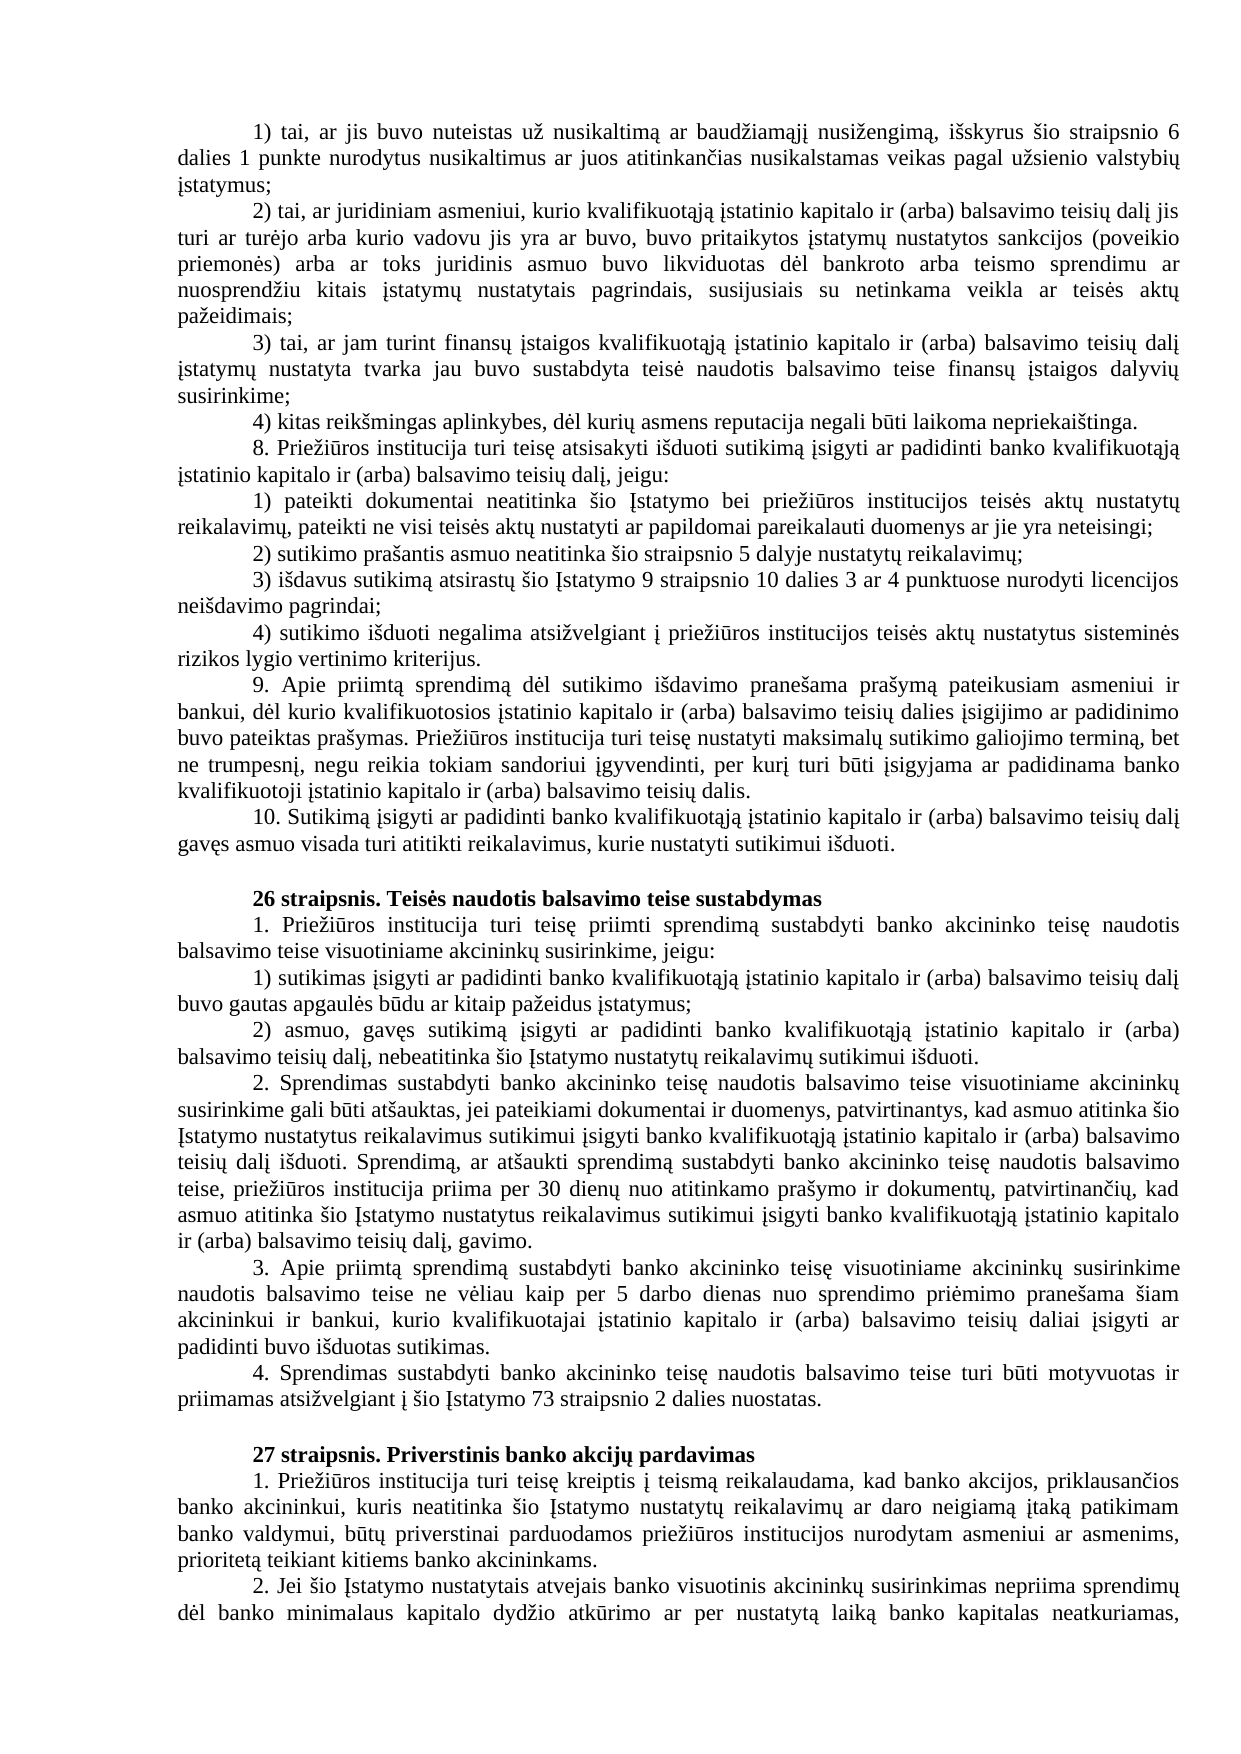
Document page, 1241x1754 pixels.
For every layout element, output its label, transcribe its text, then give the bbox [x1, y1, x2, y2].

text 2) asmuo, gavęs sutikimą įsigyti ar padidinti banko kvalifikuotąją įstatinio kapitalo ir (arba) balsavimo teisių dalį, nebeatitinka šio Įstatymo nustatytų reikalavimų sutikimui išduoti. [177, 1017, 1181, 1069]
text 1) tai, ar jis buvo nuteistas už nusikaltimą ar baudžiamąjį nusižengimą, išskyrus šio straipsnio 6 dalies 1 punkte nurodytus nusikaltimus ar juos atitinkančias nusikalstamas veikas pagal užsienio valstybių įstatymus; [177, 118, 1181, 197]
text 2) tai, ar juridiniam asmeniui, kurio kvalifikuotąją įstatinio kapitalo ir (arba) balsavimo teisių dalį jis turi ar turėjo arba kurio vadovu jis yra ar buvo, buvo pritaikytos įstatymų nustatytos sankcijos (poveikio priemonės) arba ar toks juridinis asmuo buvo likviduotas dėl bankroto arba teismo sprendimu ar nuosprendžiu kitais įstatymų nustatytais pagrindais, susijusiais su netinkama veikla ar teisės aktų pažeidimais; [177, 197, 1181, 329]
text 4) kitas reikšmingas aplinkybes, dėl kurių asmens reputacija negali būti laikoma nepriekaištinga. [177, 408, 1181, 434]
text 3) išdavus sutikimą atsirastų šio Įstatymo 9 straipsnio 10 dalies 3 ar 4 punktuose nurodyti licencijos neišdavimo pagrindai; [177, 566, 1181, 619]
text 8. Priežiūros institucija turi teisę atsisakyti išduoti sutikimą įsigyti ar padidinti banko kvalifikuotąją įstatinio kapitalo ir (arba) balsavimo teisių dalį, jeigu: [177, 434, 1181, 487]
text 3. Apie priimtą sprendimą sustabdyti banko akcininko teisę visuotiniame akcininkų susirinkime naudotis balsavimo teise ne vėliau kaip per 5 darbo dienas nuo sprendimo priėmimo pranešama šiam akcininkui ir bankui, kurio kvalifikuotajai įstatinio kapitalo ir (arba) balsavimo teisių daliai įsigyti ar padidinti buvo išduotas sutikimas. [177, 1254, 1181, 1359]
text 3) tai, ar jam turint finansų įstaigos kvalifikuotąją įstatinio kapitalo ir (arba) balsavimo teisių dalį įstatymų nustatyta tvarka jau buvo sustabdyta teisė naudotis balsavimo teise finansų įstaigos dalyvių susirinkime; [177, 329, 1181, 408]
text 1. Priežiūros institucija turi teisę priimti sprendimą sustabdyti banko akcininko teisę naudotis balsavimo teise visuotiniame akcininkų susirinkime, jeigu: [177, 911, 1181, 964]
text 4) sutikimo išduoti negalima atsižvelgiant į priežiūros institucijos teisės aktų nustatytus sisteminės rizikos lygio vertinimo kriterijus. [177, 619, 1181, 672]
text 1) sutikimas įsigyti ar padidinti banko kvalifikuotąją įstatinio kapitalo ir (arba) balsavimo teisių dalį buvo gautas apgaulės būdu ar kitaip pažeidus įstatymus; [177, 964, 1181, 1017]
text 2. Sprendimas sustabdyti banko akcininko teisę naudotis balsavimo teise visuotiniame akcininkų susirinkime gali būti atšauktas, jei pateikiami dokumentai ir duomenys, patvirtinantys, kad asmuo atitinka šio Įstatymo nustatytus reikalavimus sutikimui įsigyti banko kvalifikuotąją įstatinio kapitalo ir (arba) balsavimo teisių dalį išduoti. Sprendimą, ar atšaukti sprendimą sustabdyti banko akcininko teisę naudotis balsavimo teise, priežiūros institucija priima per 30 dienų nuo atitinkamo prašymo ir dokumentų, patvirtinančių, kad asmuo atitinka šio Įstatymo nustatytus reikalavimus sutikimui įsigyti banko kvalifikuotąją įstatinio kapitalo ir (arba) balsavimo teisių dalį, gavimo. [177, 1069, 1181, 1254]
text 2. Jei šio Įstatymo nustatytais atvejais banko visuotinis akcininkų susirinkimas nepriima sprendimų dėl banko minimalaus kapitalo dydžio atkūrimo ar per nustatytą laiką banko kapitalas neatkuriamas, [177, 1572, 1181, 1625]
text 27 straipsnis. Priverstinis banko akcijų pardavimas [177, 1441, 1181, 1467]
text 1. Priežiūros institucija turi teisę kreiptis į teismą reikalaudama, kad banko akcijos, priklausančios banko akcininkui, kuris neatitinka šio Įstatymo nustatytų reikalavimų ar daro neigiamą įtaką patikimam banko valdymui, būtų priverstinai parduodamos priežiūros institucijos nurodytam asmeniui ar asmenims, prioritetą teikiant kitiems banko akcininkams. [177, 1467, 1181, 1572]
text 2) sutikimo prašantis asmuo neatitinka šio straipsnio 5 dalyje nustatytų reikalavimų; [177, 540, 1181, 566]
text 9. Apie priimtą sprendimą dėl sutikimo išdavimo pranešama prašymą pateikusiam asmeniui ir bankui, dėl kurio kvalifikuotosios įstatinio kapitalo ir (arba) balsavimo teisių dalies įsigijimo ar padidinimo buvo pateiktas prašymas. Priežiūros institucija turi teisę nustatyti maksimalų sutikimo galiojimo terminą, bet ne trumpesnį, negu reikia tokiam sandoriui įgyvendinti, per kurį turi būti įsigyjama ar padidinama banko kvalifikuotoji įstatinio kapitalo ir (arba) balsavimo teisių dalis. [177, 672, 1181, 803]
text 1) pateikti dokumentai neatitinka šio Įstatymo bei priežiūros institucijos teisės aktų nustatytų reikalavimų, pateikti ne visi teisės aktų nustatyti ar papildomai pareikalauti duomenys ar jie yra neteisingi; [177, 487, 1181, 540]
text 10. Sutikimą įsigyti ar padidinti banko kvalifikuotąją įstatinio kapitalo ir (arba) balsavimo teisių dalį gavęs asmuo visada turi atitikti reikalavimus, kurie nustatyti sutikimui išduoti. [177, 803, 1181, 856]
text 4. Sprendimas sustabdyti banko akcininko teisę naudotis balsavimo teise turi būti motyvuotas ir priimamas atsižvelgiant į šio Įstatymo 73 straipsnio 2 dalies nuostatas. [177, 1359, 1181, 1412]
text 26 straipsnis. Teisės naudotis balsavimo teise sustabdymas [177, 885, 1181, 911]
